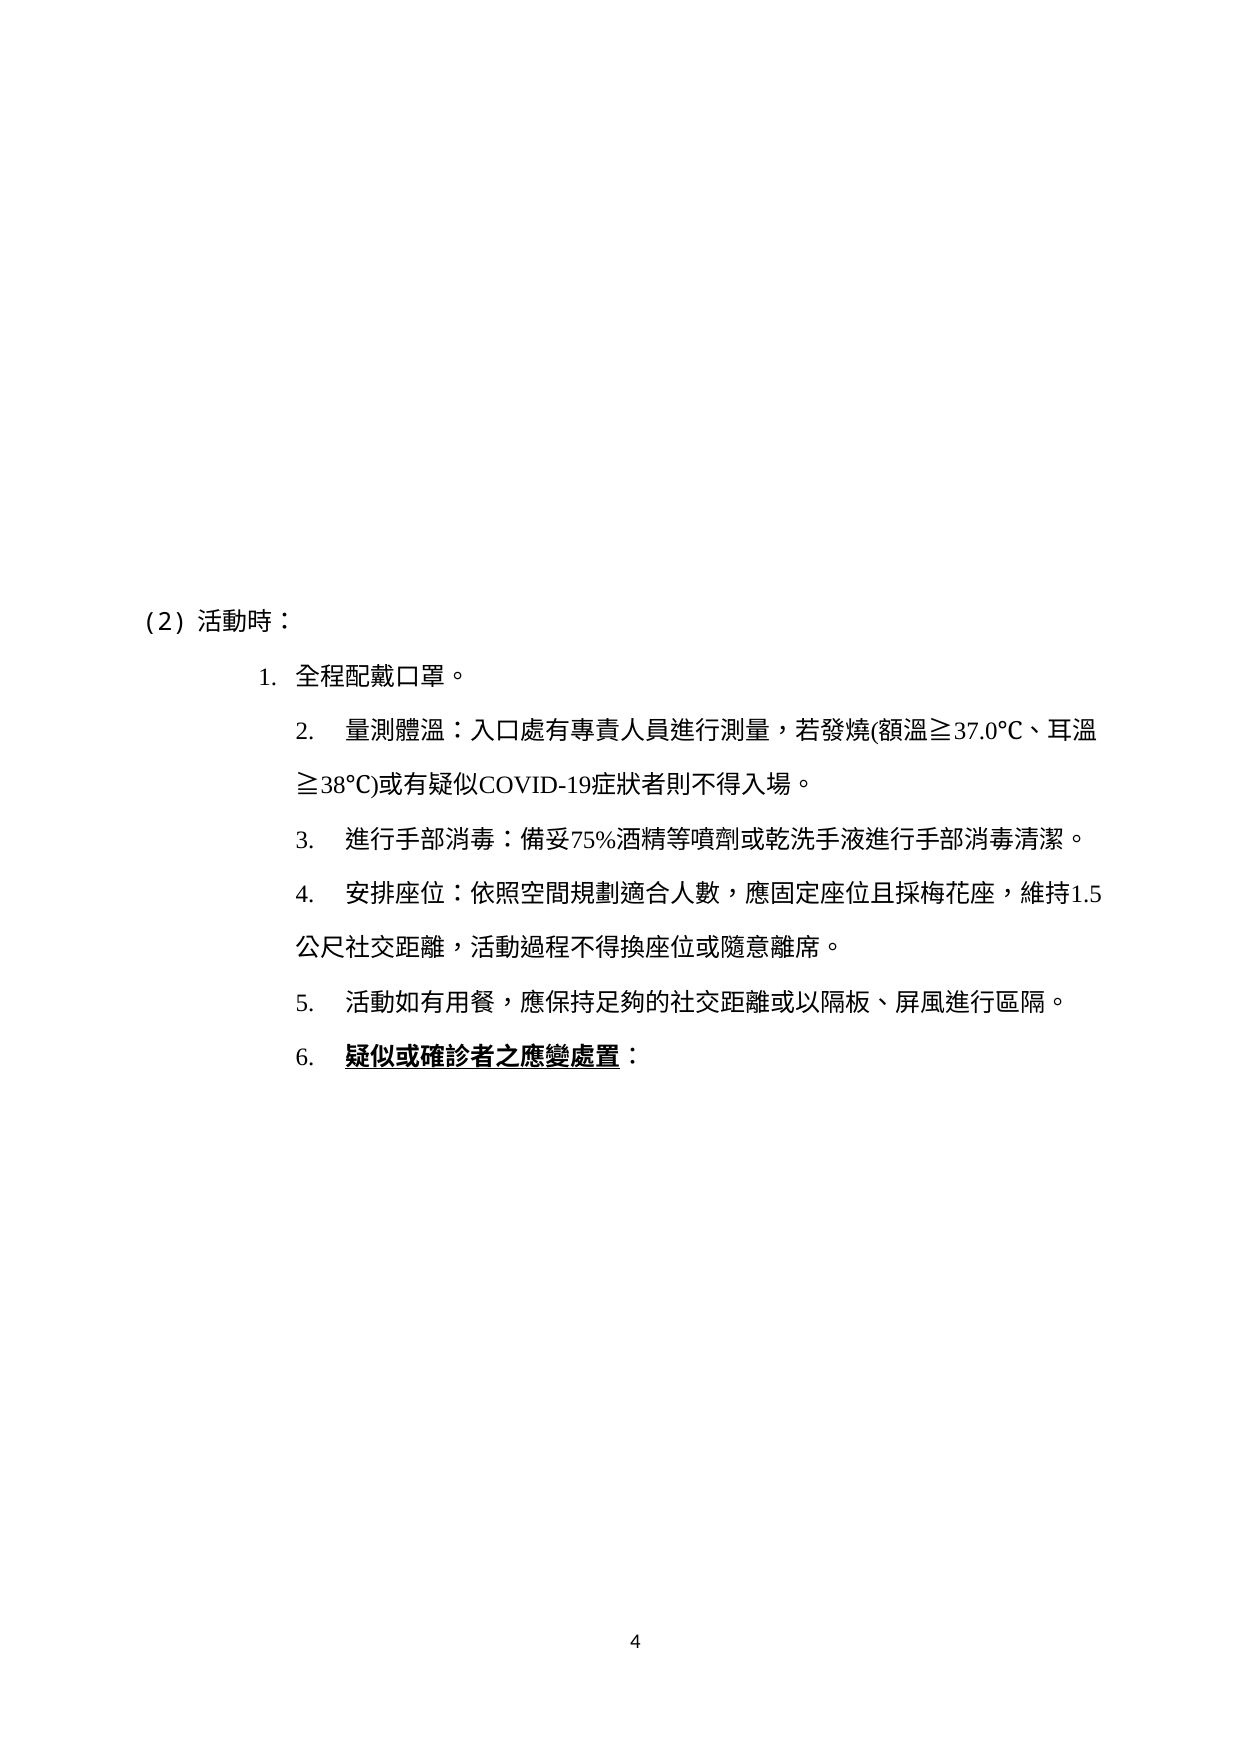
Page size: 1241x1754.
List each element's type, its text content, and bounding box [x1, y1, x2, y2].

list 全程配戴口罩。 [258, 656, 1122, 692]
list 進行手部消毒：備妥75%酒精等噴劑或乾洗手液進行手部消毒清潔。 [295, 819, 1122, 855]
list 疑似或確診者之應變處置： [295, 1037, 1122, 1073]
list 安排座位：依照空間規劃適合人數，應固定座位且採梅花座，維持1.5公尺社交距離，活動過程不得換座位或隨意離席。 [295, 873, 1122, 964]
list 活動時： [142, 602, 1122, 638]
list 活動如有用餐，應保持足夠的社交距離或以隔板、屏風進行區隔。 [295, 982, 1122, 1018]
list 量測體溫：入口處有專責人員進行測量，若發燒(額溫≧37.0℃、耳溫≧38℃)或有疑似COVID-19症狀者則不得入場。 [295, 710, 1122, 801]
